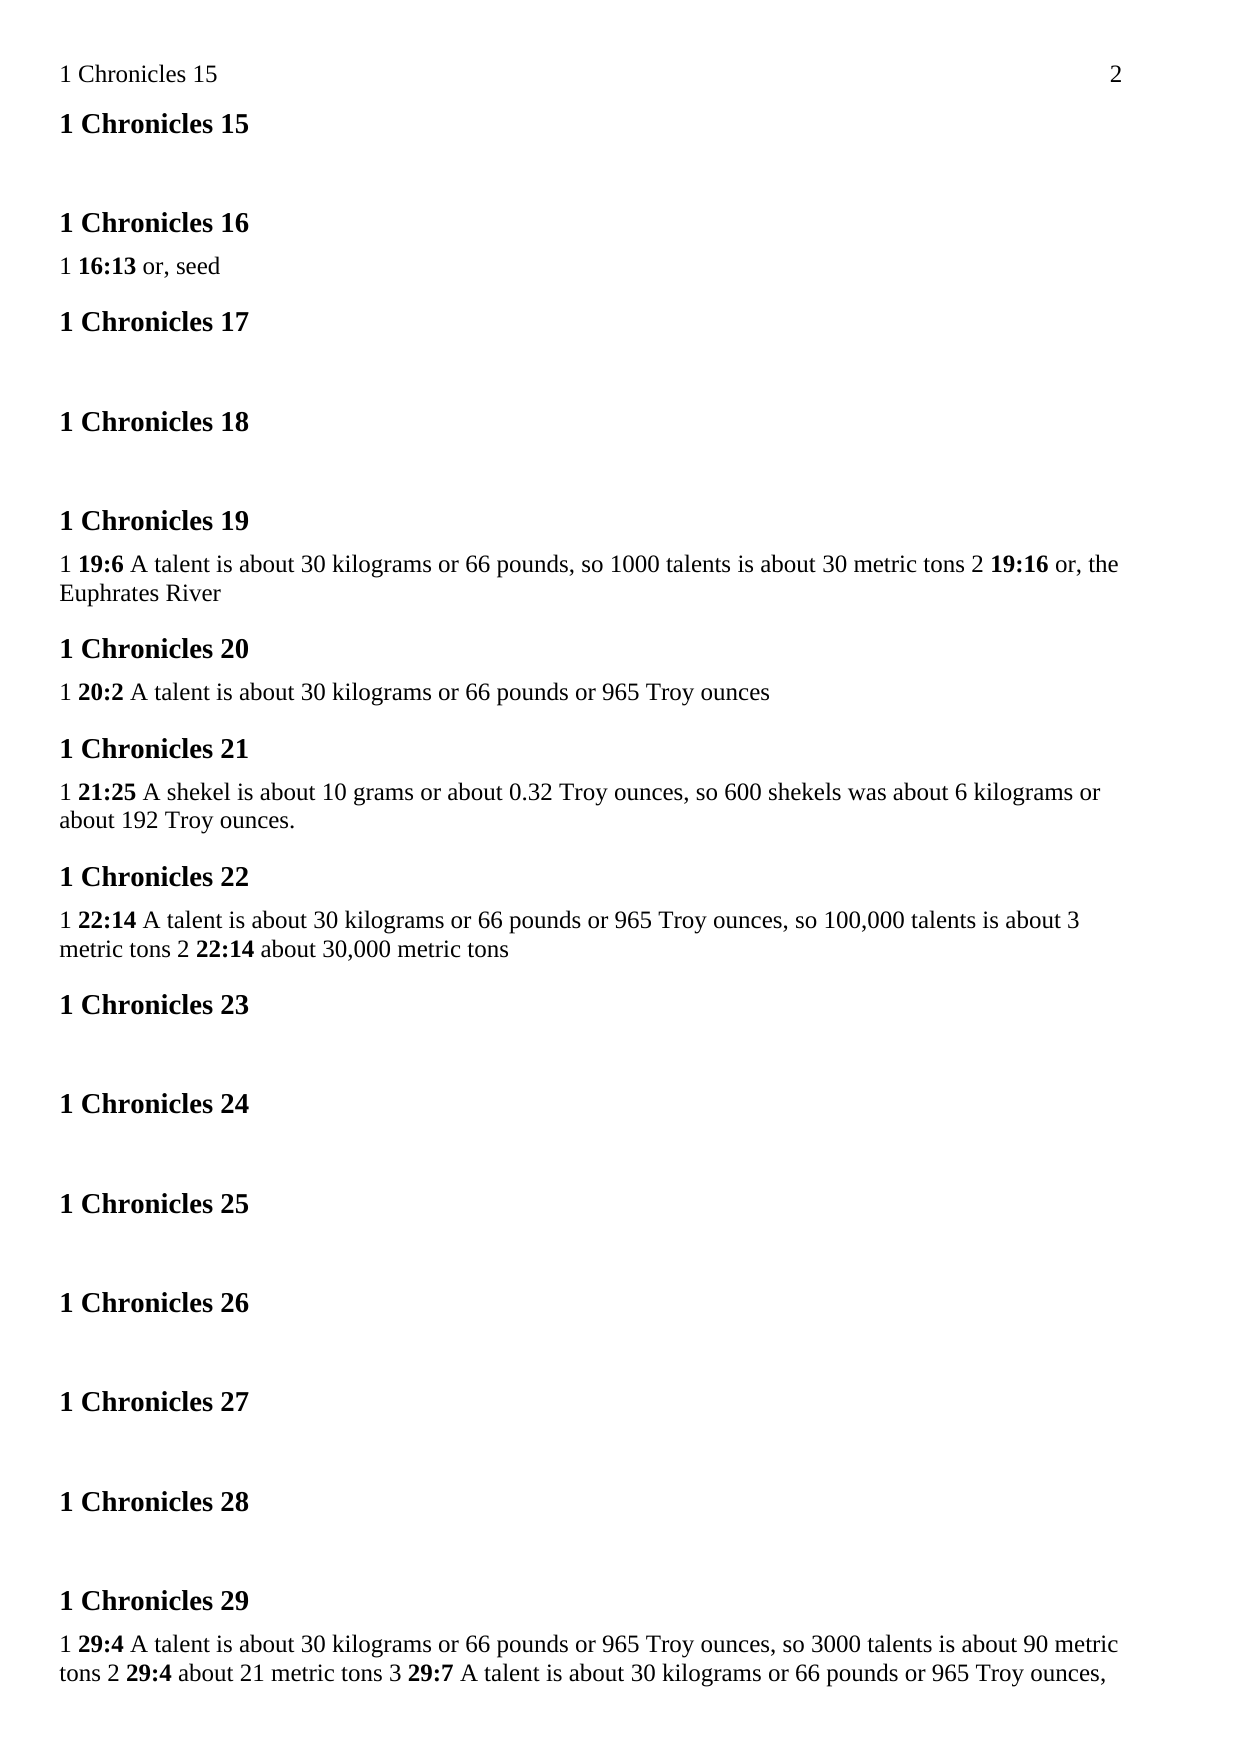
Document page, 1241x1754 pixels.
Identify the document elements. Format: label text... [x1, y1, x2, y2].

text 1 20:2 A talent is about 30 kilograms or 66 pounds or 965 Troy ounces [59, 677, 1122, 706]
subtitle 1 Chronicles 19 [59, 504, 1122, 537]
subtitle 1 Chronicles 15 [59, 106, 1122, 139]
subtitle 1 Chronicles 22 [59, 859, 1122, 892]
subtitle 1 Chronicles 25 [59, 1186, 1122, 1219]
subtitle 1 Chronicles 27 [59, 1385, 1122, 1418]
text 1 16:13 or, seed [59, 251, 1122, 280]
subtitle 1 Chronicles 20 [59, 632, 1122, 665]
text 1 19:6 A talent is about 30 kilograms or 66 pounds, so 1000 talents is about 30 metric tons 2 19:16 or, the Euphrates River [59, 549, 1122, 607]
text 1 21:25 A shekel is about 10 grams or about 0.32 Troy ounces, so 600 shekels was about 6 kilograms or about 192 Troy ounces. [59, 777, 1122, 834]
text 1 29:4 A talent is about 30 kilograms or 66 pounds or 965 Troy ounces, so 3000 talents is about 90 metric tons 2 29:4 about 21 metric tons 3 29:7 A talent is about 30 kilograms or 66 pounds or 965 Troy ounces, [59, 1629, 1122, 1687]
subtitle 1 Chronicles 17 [59, 305, 1122, 338]
subtitle 1 Chronicles 23 [59, 987, 1122, 1021]
subtitle 1 Chronicles 24 [59, 1087, 1122, 1120]
subtitle 1 Chronicles 18 [59, 404, 1122, 437]
subtitle 1 Chronicles 16 [59, 206, 1122, 239]
subtitle 1 Chronicles 21 [59, 731, 1122, 764]
text 1 22:14 A talent is about 30 kilograms or 66 pounds or 965 Troy ounces, so 100,000 talents is about 3 metric tons 2 22:14 about 30,000 metric tons [59, 905, 1122, 962]
subtitle 1 Chronicles 28 [59, 1484, 1122, 1517]
subtitle 1 Chronicles 26 [59, 1286, 1122, 1319]
subtitle 1 Chronicles 29 [59, 1584, 1122, 1617]
